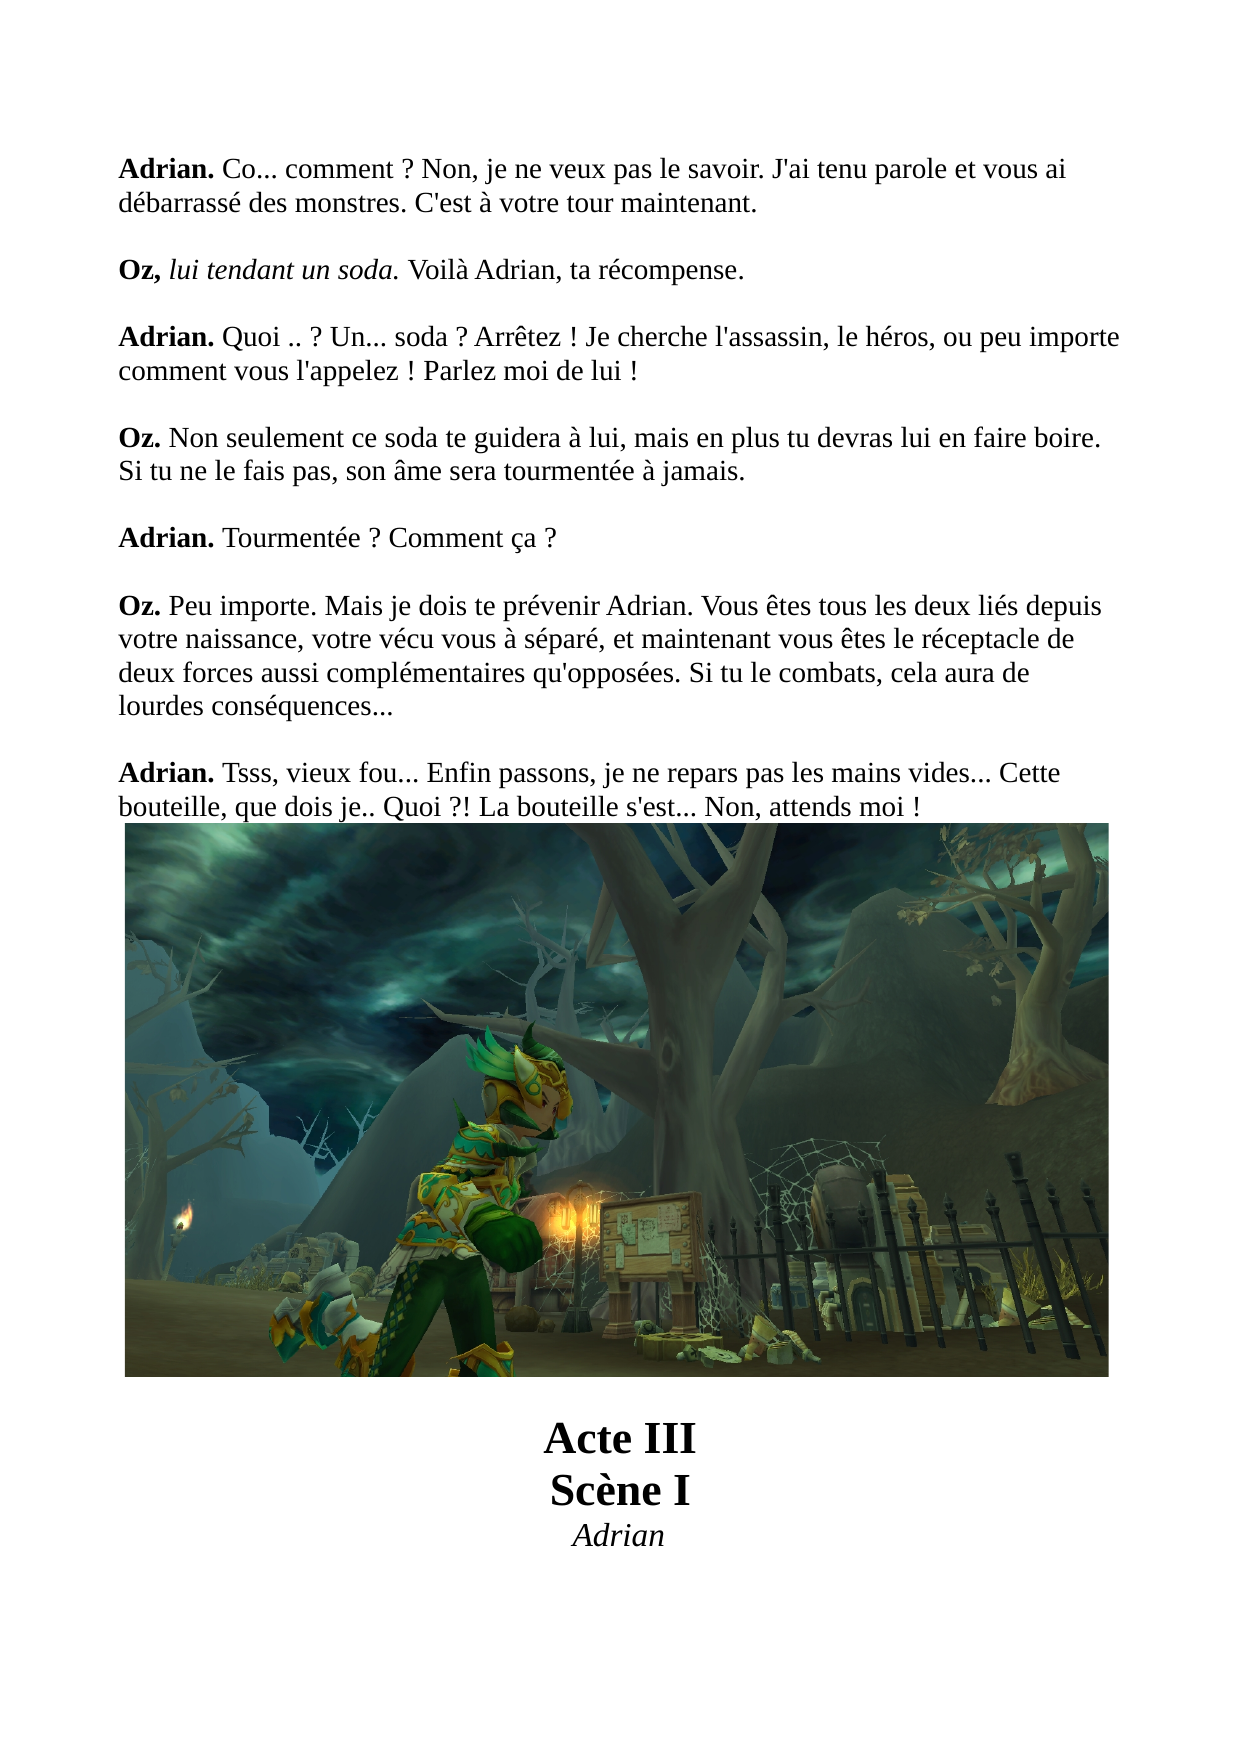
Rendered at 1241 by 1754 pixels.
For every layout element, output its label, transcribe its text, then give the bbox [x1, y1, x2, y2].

text Scène I [118, 1463, 1122, 1516]
picture [124, 823, 1109, 1377]
text Adrian [118, 1516, 1122, 1554]
text Adrian. Tsss, vieux fou... Enfin passons, je ne repars pas les mains vides... Cette bouteille, que dois je.. Quoi ?! La bouteille s'est... Non, attends moi ! [118, 755, 1122, 822]
text Oz. Peu importe. Mais je dois te prévenir Adrian. Vous êtes tous les deux liés depuis votre naissance, votre vécu vous à séparé, et maintenant vous êtes le réceptacle de deux forces aussi complémentaires qu'opposées. Si tu le combats, cela aura de lourdes conséquences... [118, 588, 1122, 722]
text Acte III [118, 1410, 1122, 1463]
text Adrian. Co... comment ? Non, je ne veux pas le savoir. J'ai tenu parole et vous ai débarrassé des monstres. C'est à votre tour maintenant. Oz, lui tendant un soda. Voilà Adrian, ta récompense. Adrian. Quoi .. ? Un... soda ? Arrêtez ! Je cherche l'assassin, le héros, ou peu importe comment vous l'appelez ! Parlez moi de lui ! Oz. Non seulement ce soda te guidera à lui, mais en plus tu devras lui en faire boire. Si tu ne le fais pas, son âme sera tourmentée à jamais. Adrian. Tourmentée ? Comment ça ? [118, 118, 1122, 554]
